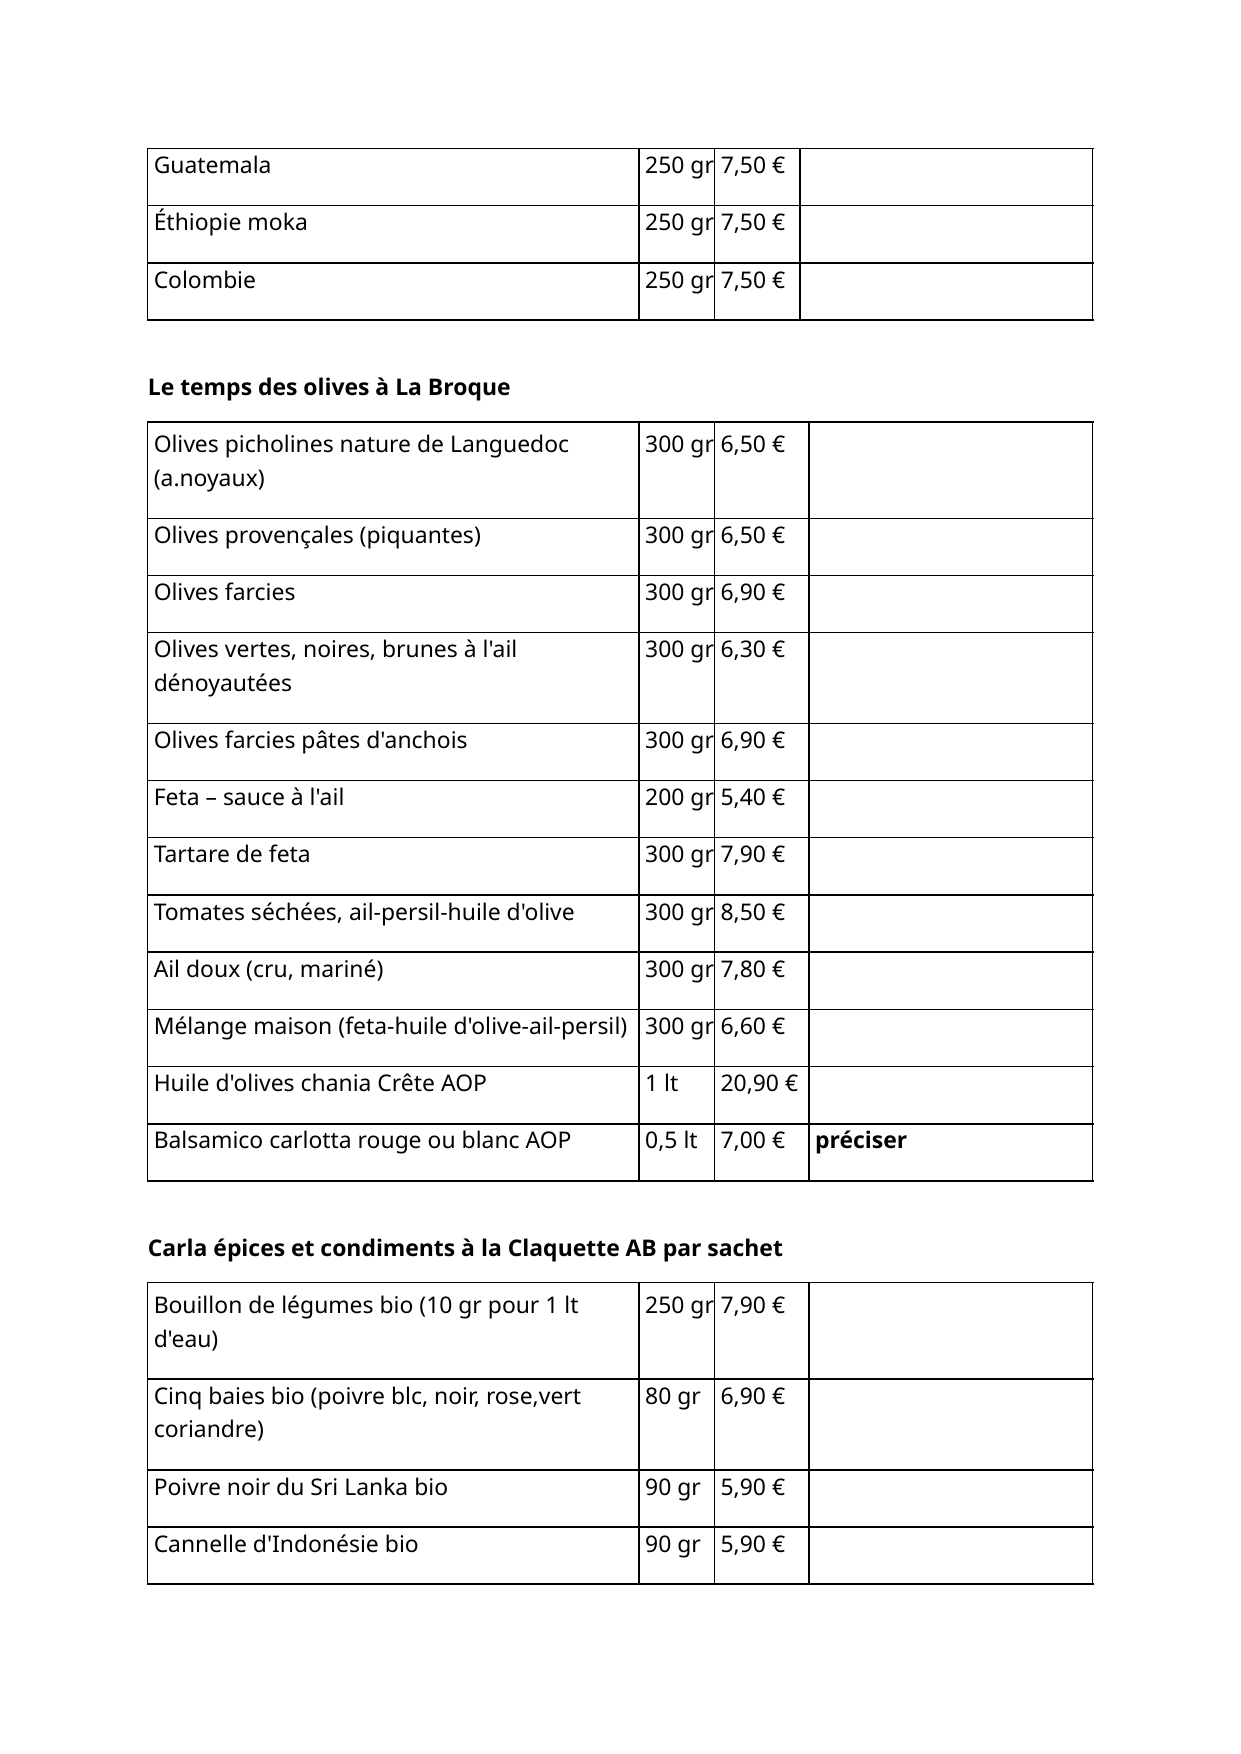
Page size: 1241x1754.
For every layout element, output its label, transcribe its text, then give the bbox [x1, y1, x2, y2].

table_cell [801, 206, 1092, 262]
table_cell 300 gr [640, 953, 714, 1008]
table_cell Guatemala [148, 149, 638, 205]
table_cell 7,00 € [715, 1125, 808, 1180]
table_cell [810, 724, 1092, 780]
table_cell [810, 633, 1092, 722]
table_cell 7,90 € [715, 838, 808, 894]
table_cell 1 lt [640, 1067, 714, 1123]
table_cell 250 gr [640, 206, 714, 262]
table_cell 5,90 € [715, 1528, 808, 1583]
table_cell [810, 953, 1092, 1008]
table_cell Mélange maison (feta-huile d'olive-ail-persil) [148, 1010, 638, 1066]
table_cell Colombie [148, 264, 638, 319]
table_cell 300 gr [640, 838, 714, 894]
table_cell 8,50 € [715, 896, 808, 951]
table_cell Cannelle d'Indonésie bio [148, 1528, 638, 1583]
table_cell 300 gr [640, 896, 714, 951]
table_cell [810, 1528, 1092, 1583]
table_header [810, 1283, 1092, 1378]
table_header 300 gr [640, 423, 714, 517]
table_cell 200 gr [640, 781, 714, 837]
table_cell 20,90 € [715, 1067, 808, 1123]
table_cell Tomates séchées, ail-persil-huile d'olive [148, 896, 638, 951]
table_header 6,50 € [715, 423, 808, 517]
table_cell 300 gr [640, 1010, 714, 1066]
table_cell [810, 838, 1092, 894]
table_cell Huile d'olives chania Crête AOP [148, 1067, 638, 1123]
table_cell 6,50 € [715, 519, 808, 575]
table_cell 6,60 € [715, 1010, 808, 1066]
table_cell 6,30 € [715, 633, 808, 722]
table_cell [810, 896, 1092, 951]
table_header Olives picholines nature de Languedoc (a.noyaux) [148, 423, 638, 517]
table_cell Olives vertes, noires, brunes à l'ail dénoyautées [148, 633, 638, 722]
table_cell 300 gr [640, 633, 714, 722]
table_cell 6,90 € [715, 724, 808, 780]
table_cell Ail doux (cru, mariné) [148, 953, 638, 1008]
table_cell préciser [810, 1125, 1092, 1180]
table_header 250 gr [640, 1283, 714, 1378]
table_cell Olives farcies [148, 576, 638, 632]
table_cell Olives provençales (piquantes) [148, 519, 638, 575]
table_header 7,90 € [715, 1283, 808, 1378]
table_header Bouillon de légumes bio (10 gr pour 1 lt d'eau) [148, 1283, 638, 1378]
table_cell 7,50 € [715, 149, 799, 205]
text Le temps des olives à La Broque [148, 371, 1093, 402]
table_cell 7,80 € [715, 953, 808, 1008]
table_cell 7,50 € [715, 264, 799, 319]
table_cell [801, 264, 1092, 319]
table_cell Feta – sauce à l'ail [148, 781, 638, 837]
table_cell Cinq baies bio (poivre blc, noir, rose,vert coriandre) [148, 1380, 638, 1469]
table_cell 5,40 € [715, 781, 808, 837]
table_cell [810, 1471, 1092, 1526]
table_cell [810, 1380, 1092, 1469]
table_cell 6,90 € [715, 1380, 808, 1469]
table_cell Poivre noir du Sri Lanka bio [148, 1471, 638, 1526]
table_cell 250 gr [640, 149, 714, 205]
table_cell [810, 519, 1092, 575]
table_cell 90 gr [640, 1528, 714, 1583]
table_cell 90 gr [640, 1471, 714, 1526]
table_cell 80 gr [640, 1380, 714, 1469]
table_cell [810, 1010, 1092, 1066]
table_cell [801, 149, 1092, 205]
table_cell 0,5 lt [640, 1125, 714, 1180]
table_cell Tartare de feta [148, 838, 638, 894]
table_cell [810, 1067, 1092, 1123]
table_cell [810, 576, 1092, 632]
table_header [810, 423, 1092, 517]
table_cell [810, 781, 1092, 837]
text Carla épices et condiments à la Claquette AB par sachet [148, 1232, 1093, 1263]
table_cell 300 gr [640, 519, 714, 575]
table_cell 5,90 € [715, 1471, 808, 1526]
table_cell Olives farcies pâtes d'anchois [148, 724, 638, 780]
table_cell 250 gr [640, 264, 714, 319]
table_cell 7,50 € [715, 206, 799, 262]
table_cell Éthiopie moka [148, 206, 638, 262]
table_cell 6,90 € [715, 576, 808, 632]
table_cell 300 gr [640, 576, 714, 632]
table_cell 300 gr [640, 724, 714, 780]
table_cell Balsamico carlotta rouge ou blanc AOP [148, 1125, 638, 1180]
